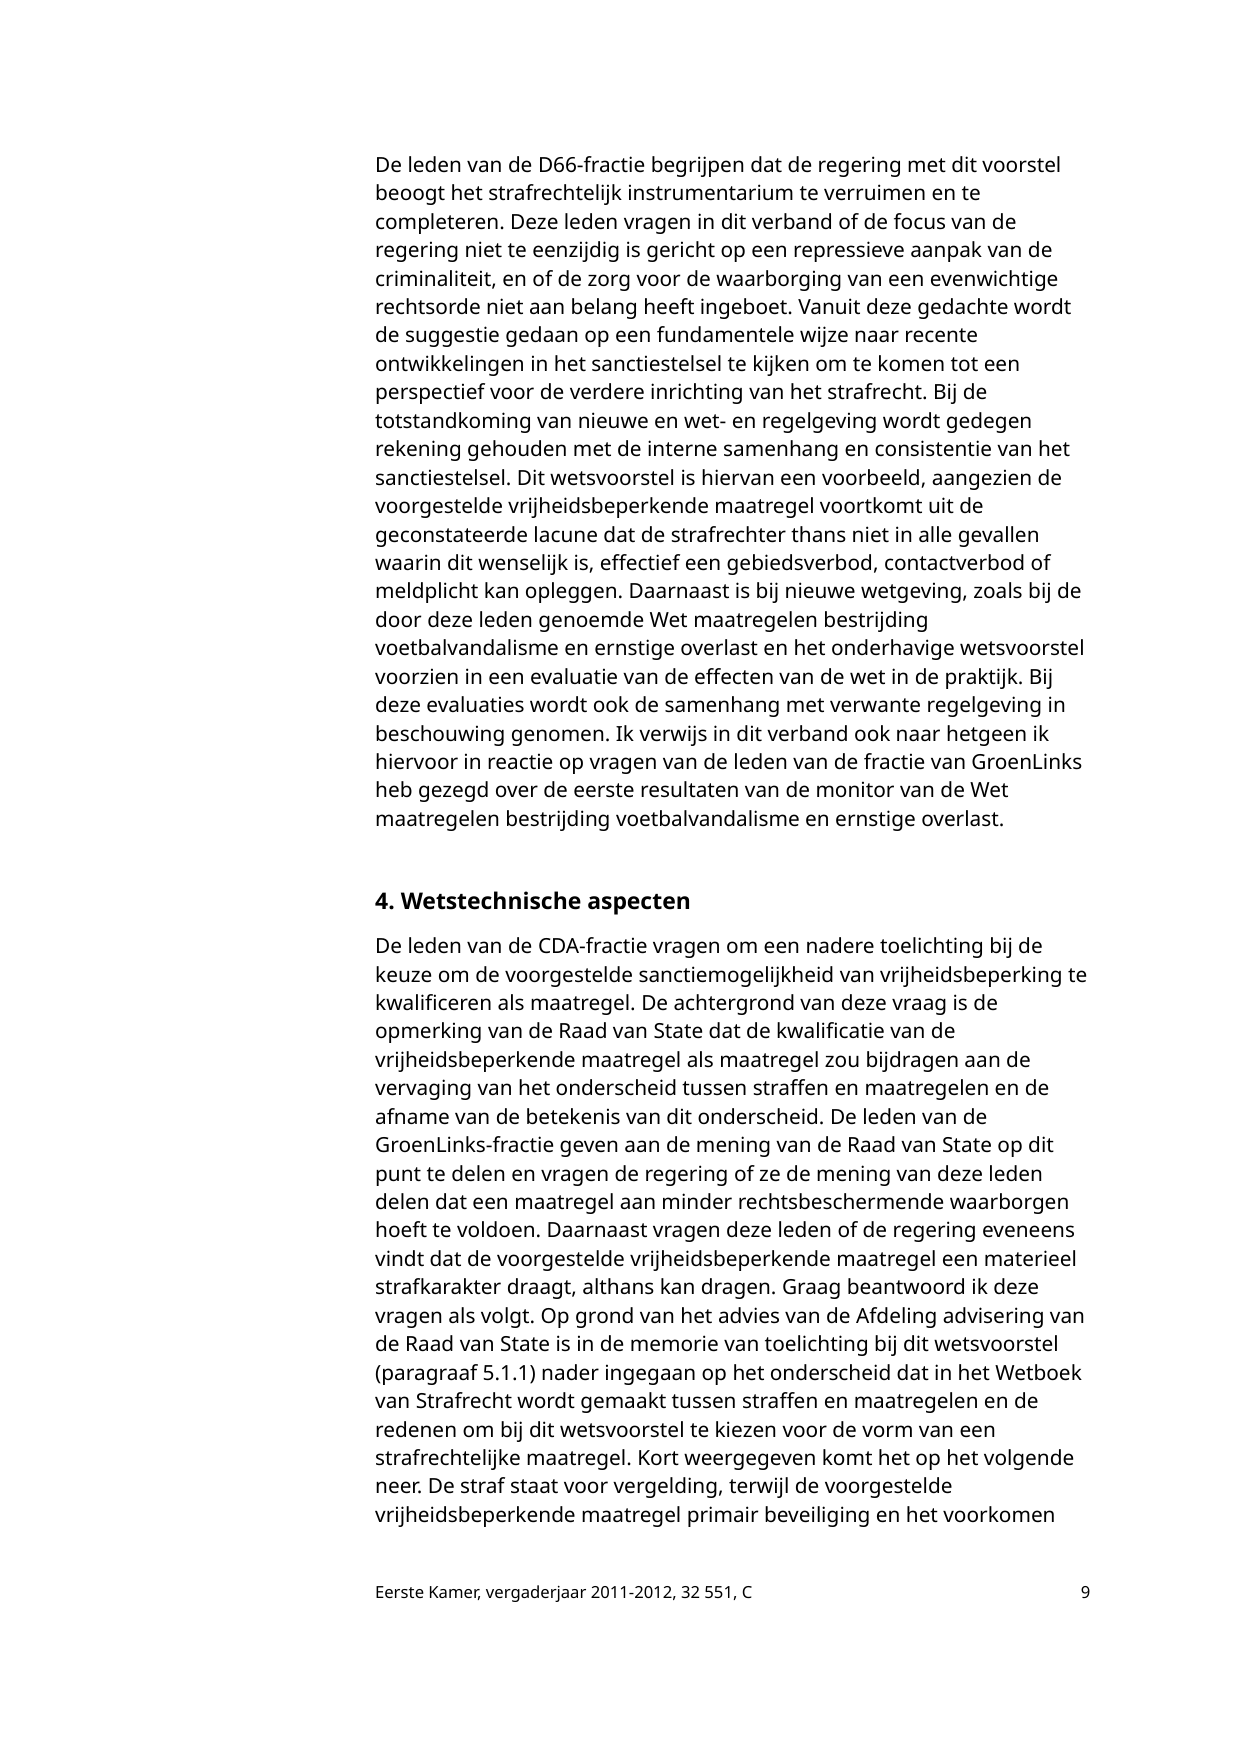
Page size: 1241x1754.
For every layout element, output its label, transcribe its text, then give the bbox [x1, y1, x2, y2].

text De leden van de CDA-fractie vragen om een nadere toelichting bij de keuze om de voorgestelde sanctiemogelijkheid van vrijheidsbeperking te kwalificeren als maatregel. De achtergrond van deze vraag is de opmerking van de Raad van State dat de kwalificatie van de vrijheidsbeperkende maatregel als maatregel zou bijdragen aan de vervaging van het onderscheid tussen straffen en maatregelen en de afname van de betekenis van dit onderscheid. De leden van de GroenLinks-fractie geven aan de mening van de Raad van State op dit punt te delen en vragen de regering of ze de mening van deze leden delen dat een maatregel aan minder rechtsbeschermende waarborgen hoeft te voldoen. Daarnaast vragen deze leden of de regering eveneens vindt dat de voorgestelde vrijheidsbeperkende maatregel een materieel strafkarakter draagt, althans kan dragen. Graag beantwoord ik deze vragen als volgt. Op grond van het advies van de Afdeling advisering van de Raad van State is in de memorie van toelichting bij dit wetsvoorstel (paragraaf 5.1.1) nader ingegaan op het onderscheid dat in het Wetboek van Strafrecht wordt gemaakt tussen straffen en maatregelen en de redenen om bij dit wetsvoorstel te kiezen voor de vorm van een strafrechtelijke maatregel. Kort weergegeven komt het op het volgende neer. De straf staat voor vergelding, terwijl de voorgestelde vrijheidsbeperkende maatregel primair beveiliging en het voorkomen [375, 931, 1090, 1528]
subtitle 4. Wetstechnische aspecten [375, 885, 1090, 916]
text De leden van de D66-fractie begrijpen dat de regering met dit voorstel beoogt het strafrechtelijk instrumentarium te verruimen en te completeren. Deze leden vragen in dit verband of de focus van de regering niet te eenzijdig is gericht op een repressieve aanpak van de criminaliteit, en of de zorg voor de waarborging van een evenwichtige rechtsorde niet aan belang heeft ingeboet. Vanuit deze gedachte wordt de suggestie gedaan op een fundamentele wijze naar recente ontwikkelingen in het sanctiestelsel te kijken om te komen tot een perspectief voor de verdere inrichting van het strafrecht. Bij de totstandkoming van nieuwe en wet- en regelgeving wordt gedegen rekening gehouden met de interne samenhang en consistentie van het sanctiestelsel. Dit wetsvoorstel is hiervan een voorbeeld, aangezien de voorgestelde vrijheidsbeperkende maatregel voortkomt uit de geconstateerde lacune dat de strafrechter thans niet in alle gevallen waarin dit wenselijk is, effectief een gebiedsverbod, contactverbod of meldplicht kan opleggen. Daarnaast is bij nieuwe wetgeving, zoals bij de door deze leden genoemde Wet maatregelen bestrijding voetbalvandalisme en ernstige overlast en het onderhavige wetsvoorstel voorzien in een evaluatie van de effecten van de wet in de praktijk. Bij deze evaluaties wordt ook de samenhang met verwante regelgeving in beschouwing genomen. Ik verwijs in dit verband ook naar hetgeen ik hiervoor in reactie op vragen van de leden van de fractie van GroenLinks heb gezegd over de eerste resultaten van de monitor van de Wet maatregelen bestrijding voetbalvandalisme en ernstige overlast. [375, 150, 1090, 832]
